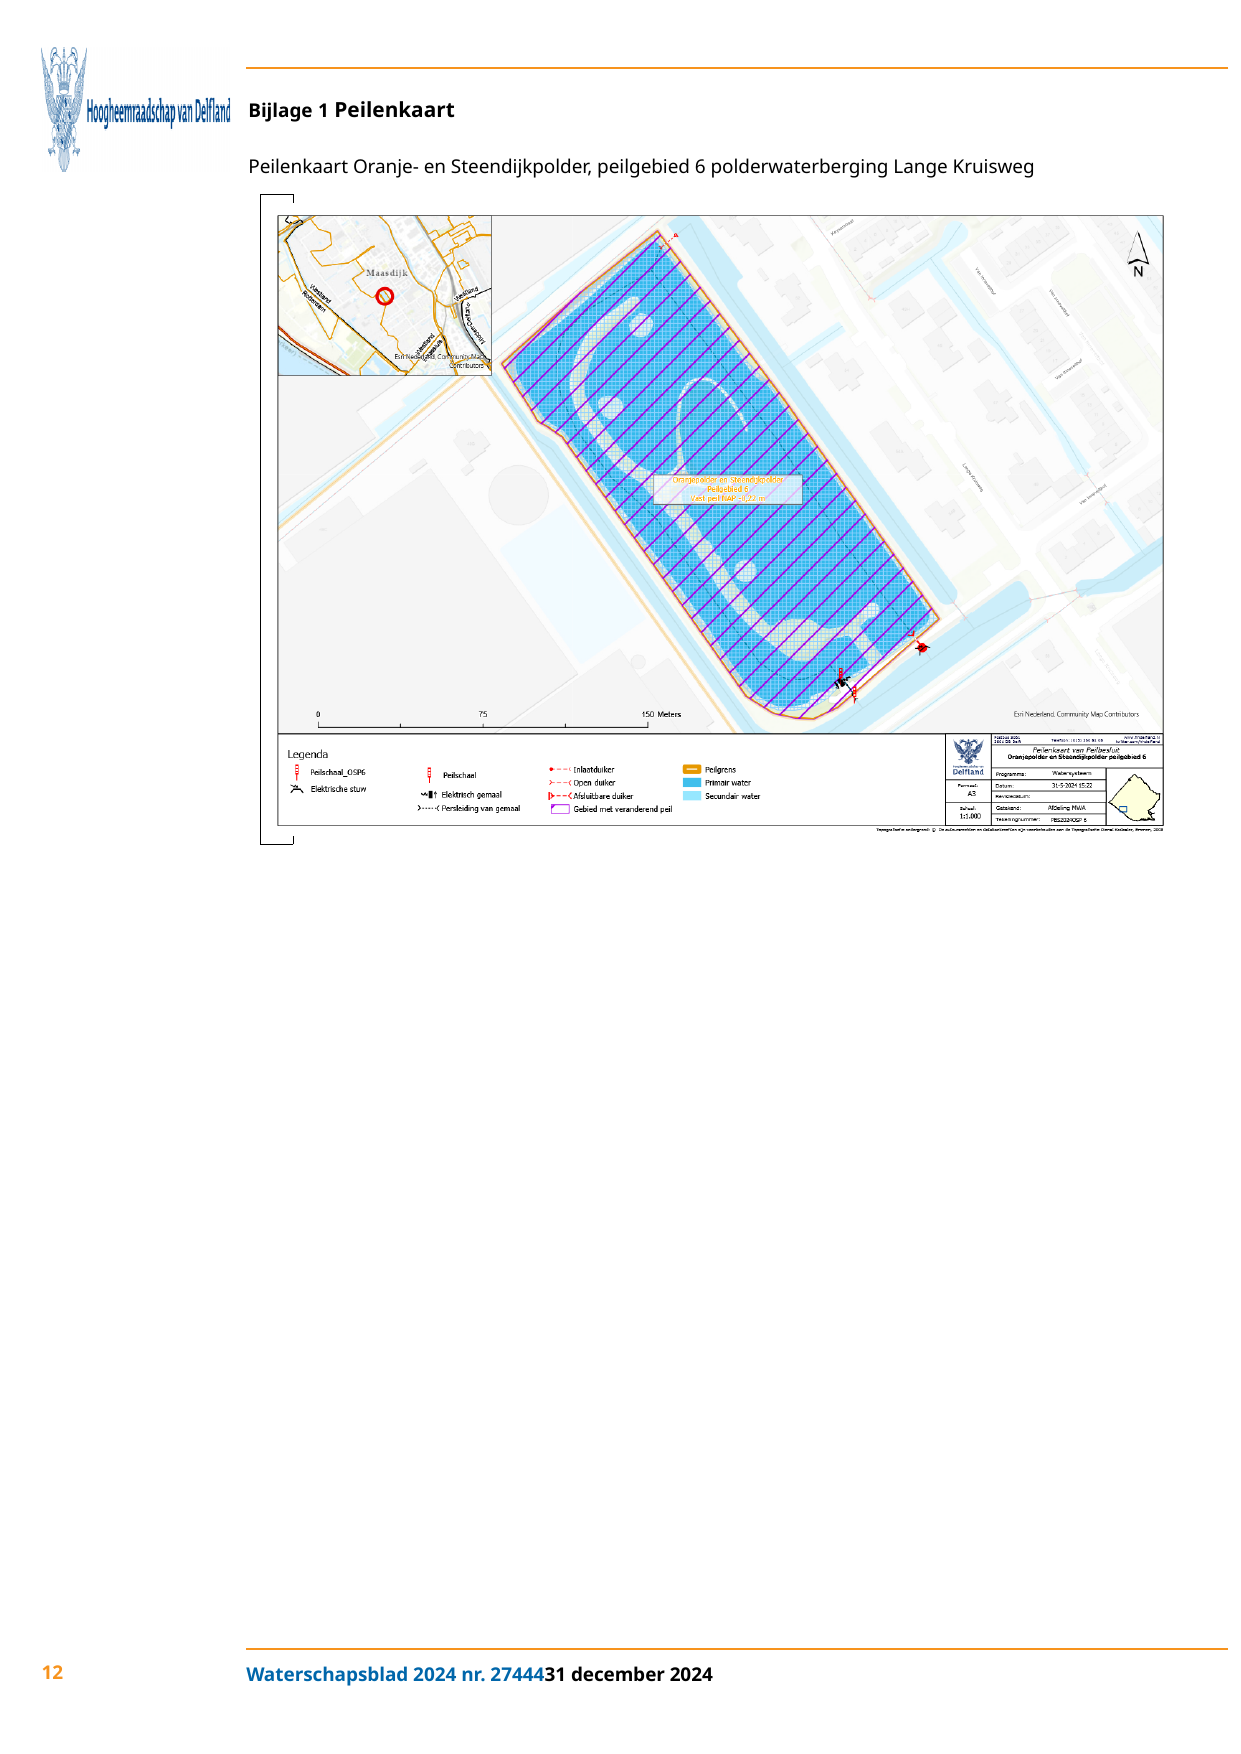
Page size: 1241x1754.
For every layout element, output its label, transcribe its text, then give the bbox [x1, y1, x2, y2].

picture [268, 203, 1173, 836]
text Peilenkaart Oranje- en Steendijkpolder, peilgebied 6 polderwaterberging Lange Kruisweg [248, 153, 1152, 179]
text Bijlage 1 Peilenkaart [248, 95, 1152, 123]
picture [41, 47, 231, 172]
